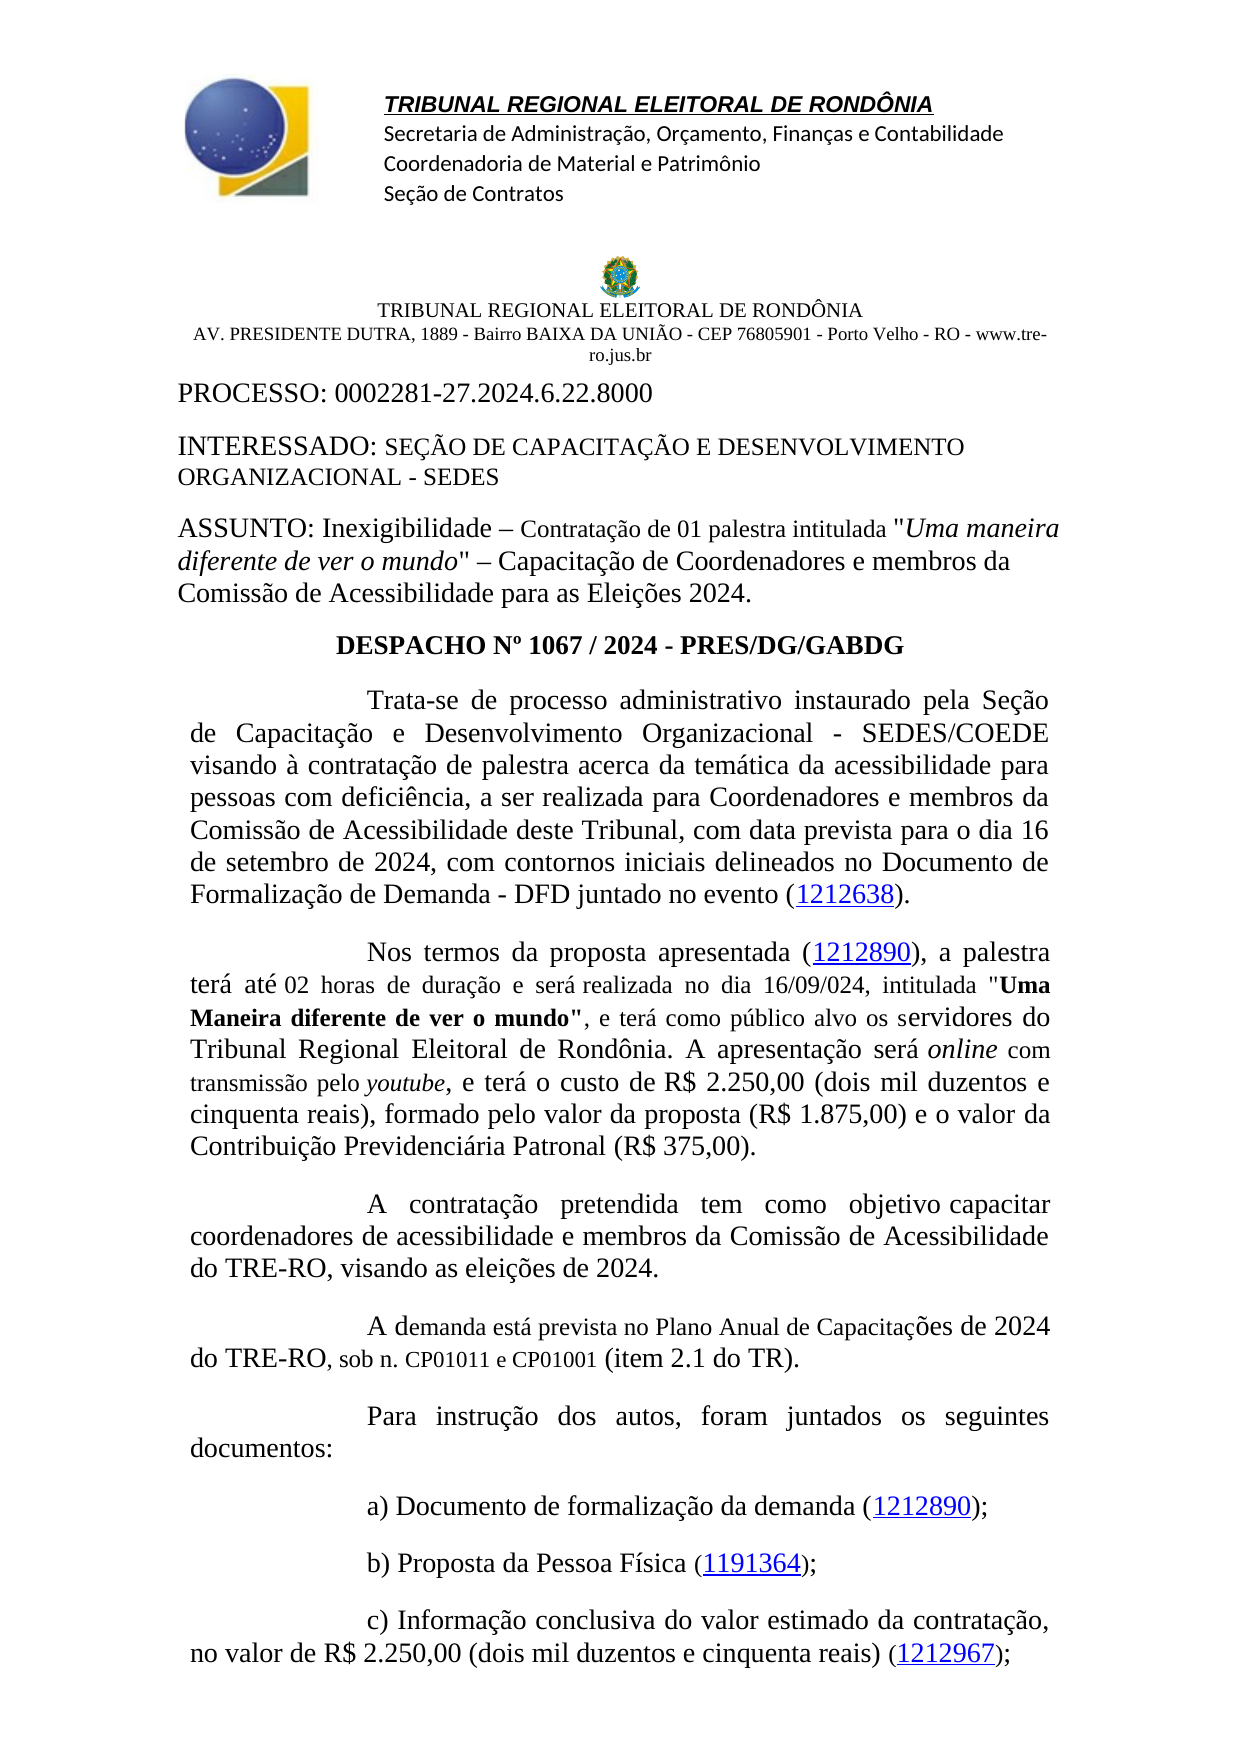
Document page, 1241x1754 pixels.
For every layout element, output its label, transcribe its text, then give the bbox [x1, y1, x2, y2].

text A contratação pretendida tem como objetivo capacitar coordenadores de acessibilidade e membros da Comissão de Acessibilidade do TRE-RO, visando as eleições de 2024. [190, 1187, 1051, 1284]
text INTERESSADO: SEÇÃO DE CAPACITAÇÃO E DESENVOLVIMENTO ORGANIZACIONAL - SEDES [177, 429, 1063, 490]
text PROCESSO: 0002281-27.2024.6.22.8000 [177, 376, 1063, 408]
text TRIBUNAL REGIONAL ELEITORAL DE RONDÔNIA [177, 298, 1063, 322]
text Nos termos da proposta apresentada (1212890), a palestra terá até 02 horas de duração e será realizada no dia 16/09/024, intitulada "Uma Maneira diferente de ver o mundo", e terá como público alvo os servidores do Tribunal Regional Eleitoral de Rondônia. A apresentação será online com transmissão pelo youtube, e terá o custo de R$ 2.250,00 (dois mil duzentos e cinquenta reais), formado pelo valor da proposta (R$ 1.875,00) e o valor da Contribuição Previdenciária Patronal (R$ 375,00). [190, 935, 1051, 1162]
text b) Proposta da Pessoa Física (1191364); [190, 1546, 1051, 1578]
text Trata-se de processo administrativo instaurado pela Seção de Capacitação e Desenvolvimento Organizacional - SEDES/COEDE visando à contratação de palestra acerca da temática da acessibilidade para pessoas com deficiência, a ser realizada para Coordenadores e membros da Comissão de Acessibilidade deste Tribunal, com data prevista para o dia 16 de setembro de 2024, com contornos iniciais delineados no Documento de Formalização de Demanda - DFD juntado no evento (1212638). [190, 683, 1051, 910]
text Para instrução dos autos, foram juntados os seguintes documentos: [190, 1399, 1051, 1463]
text A demanda está prevista no Plano Anual de Capacitações de 2024 do TRE-RO, sob n. CP01011 e CP01001 (item 2.1 do TR). [190, 1309, 1051, 1374]
text Despacho Nº 1067 / 2024 - PRES/DG/GABDG [177, 629, 1063, 660]
text AV. PRESIDENTE DUTRA, 1889 - Bairro BAIXA DA UNIÃO - CEP 76805901 - Porto Velho - RO - www.tre-ro.jus.br [177, 322, 1063, 366]
text ASSUNTO: Inexigibilidade – Contratação de 01 palestra intitulada "Uma maneira diferente de ver o mundo" – Capacitação de Coordenadores e membros da Comissão de Acessibilidade para as Eleições 2024. [177, 511, 1063, 608]
text a) Documento de formalização da demanda (1212890); [190, 1488, 1051, 1521]
text c) Informação conclusiva do valor estimado da contratação, no valor de R$ 2.250,00 (dois mil duzentos e cinquenta reais) (1212967); [190, 1603, 1051, 1668]
